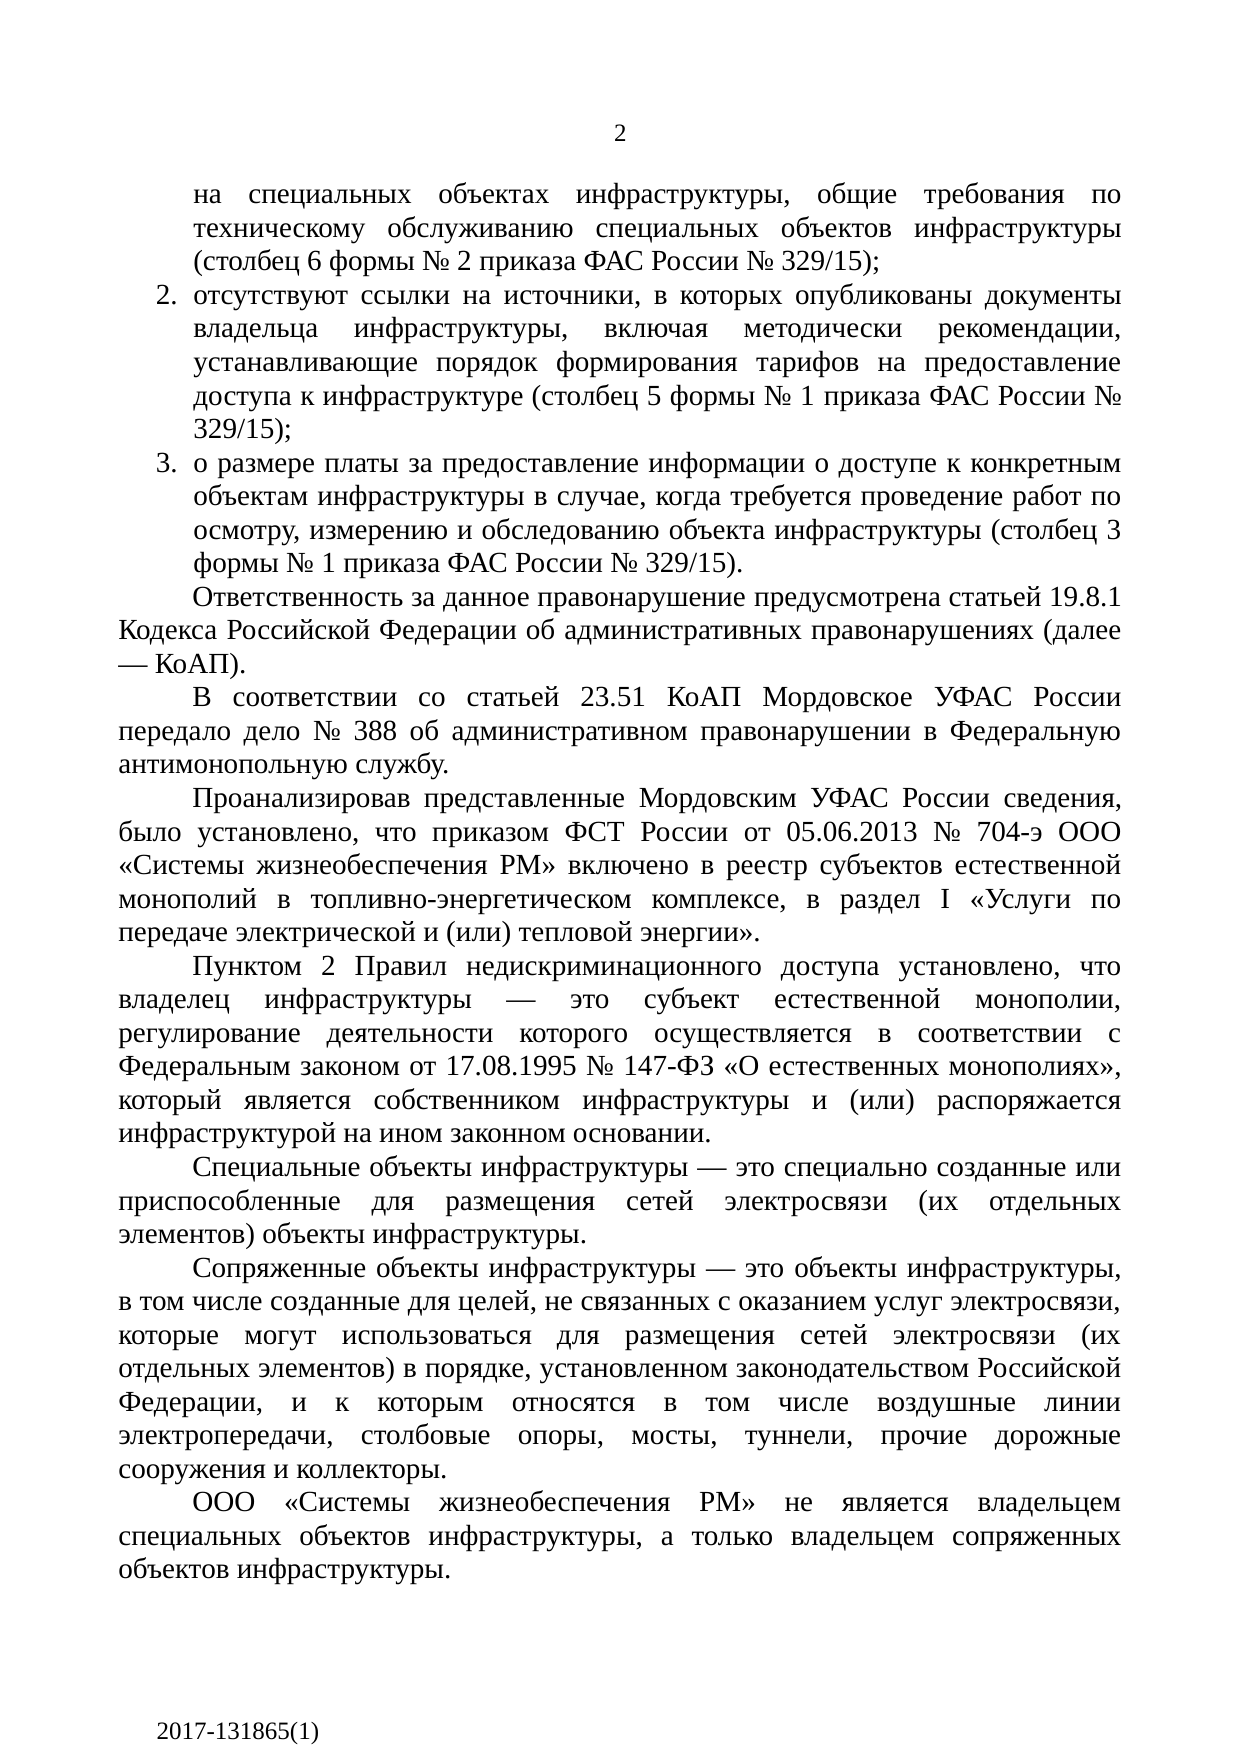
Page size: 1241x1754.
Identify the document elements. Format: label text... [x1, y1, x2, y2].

text В соответствии со статьей 23.51 КоАП Мордовское УФАС России передало дело № 388 об административном правонарушении в Федеральную антимонопольную службу. [118, 679, 1122, 780]
list о размере платы за предоставление информации о доступе к конкретным объектам инфраструктуры в случае, когда требуется проведение работ по осмотру, измерению и обследованию объекта инфраструктуры (столбец 3 формы № 1 приказа ФАС России № 329/15). [156, 445, 1122, 579]
text Пунктом 2 Правил недискриминационного доступа установлено, что владелец инфраструктуры — это субъект естественной монополии, регулирование деятельности которого осуществляется в соответствии с Федеральным законом от 17.08.1995 № 147-ФЗ «О естественных монополиях», который является собственником инфраструктуры и (или) распоряжается инфраструктурой на ином законном основании. [118, 948, 1122, 1149]
text Сопряженные объекты инфраструктуры — это объекты инфраструктуры, в том числе созданные для целей, не связанных с оказанием услуг электросвязи, которые могут использоваться для размещения сетей электросвязи (их отдельных элементов) в порядке, установленном законодательством Российской Федерации, и к которым относятся в том числе воздушные линии электропередачи, столбовые опоры, мосты, туннели, прочие дорожные сооружения и коллекторы. [118, 1250, 1122, 1484]
text Ответственность за данное правонарушение предусмотрена статьей 19.8.1 Кодекса Российской Федерации об административных правонарушениях (далее — КоАП). [118, 579, 1122, 679]
list на специальных объектах инфраструктуры, общие требования по техническому обслуживанию специальных объектов инфраструктуры (столбец 6 формы № 2 приказа ФАС России № 329/15); [156, 176, 1122, 277]
list отсутствуют ссылки на источники, в которых опубликованы документы владельца инфраструктуры, включая методически рекомендации, устанавливающие порядок формирования тарифов на предоставление доступа к инфраструктуре (столбец 5 формы № 1 приказа ФАС России № 329/15); [156, 277, 1122, 445]
text Проанализировав представленные Мордовским УФАС России сведения, было установлено, что приказом ФСТ России от 05.06.2013 № 704-э ООО «Системы жизнеобеспечения РМ» включено в реестр субъектов естественной монополий в топливно-энергетическом комплексе, в раздел I «Услуги по передаче электрической и (или) тепловой энергии». [118, 780, 1122, 948]
text Специальные объекты инфраструктуры — это специально созданные или приспособленные для размещения сетей электросвязи (их отдельных элементов) объекты инфраструктуры. [118, 1149, 1122, 1250]
text ООО «Системы жизнеобеспечения РМ» не является владельцем специальных объектов инфраструктуры, а только владельцем сопряженных объектов инфраструктуры. [118, 1484, 1122, 1585]
